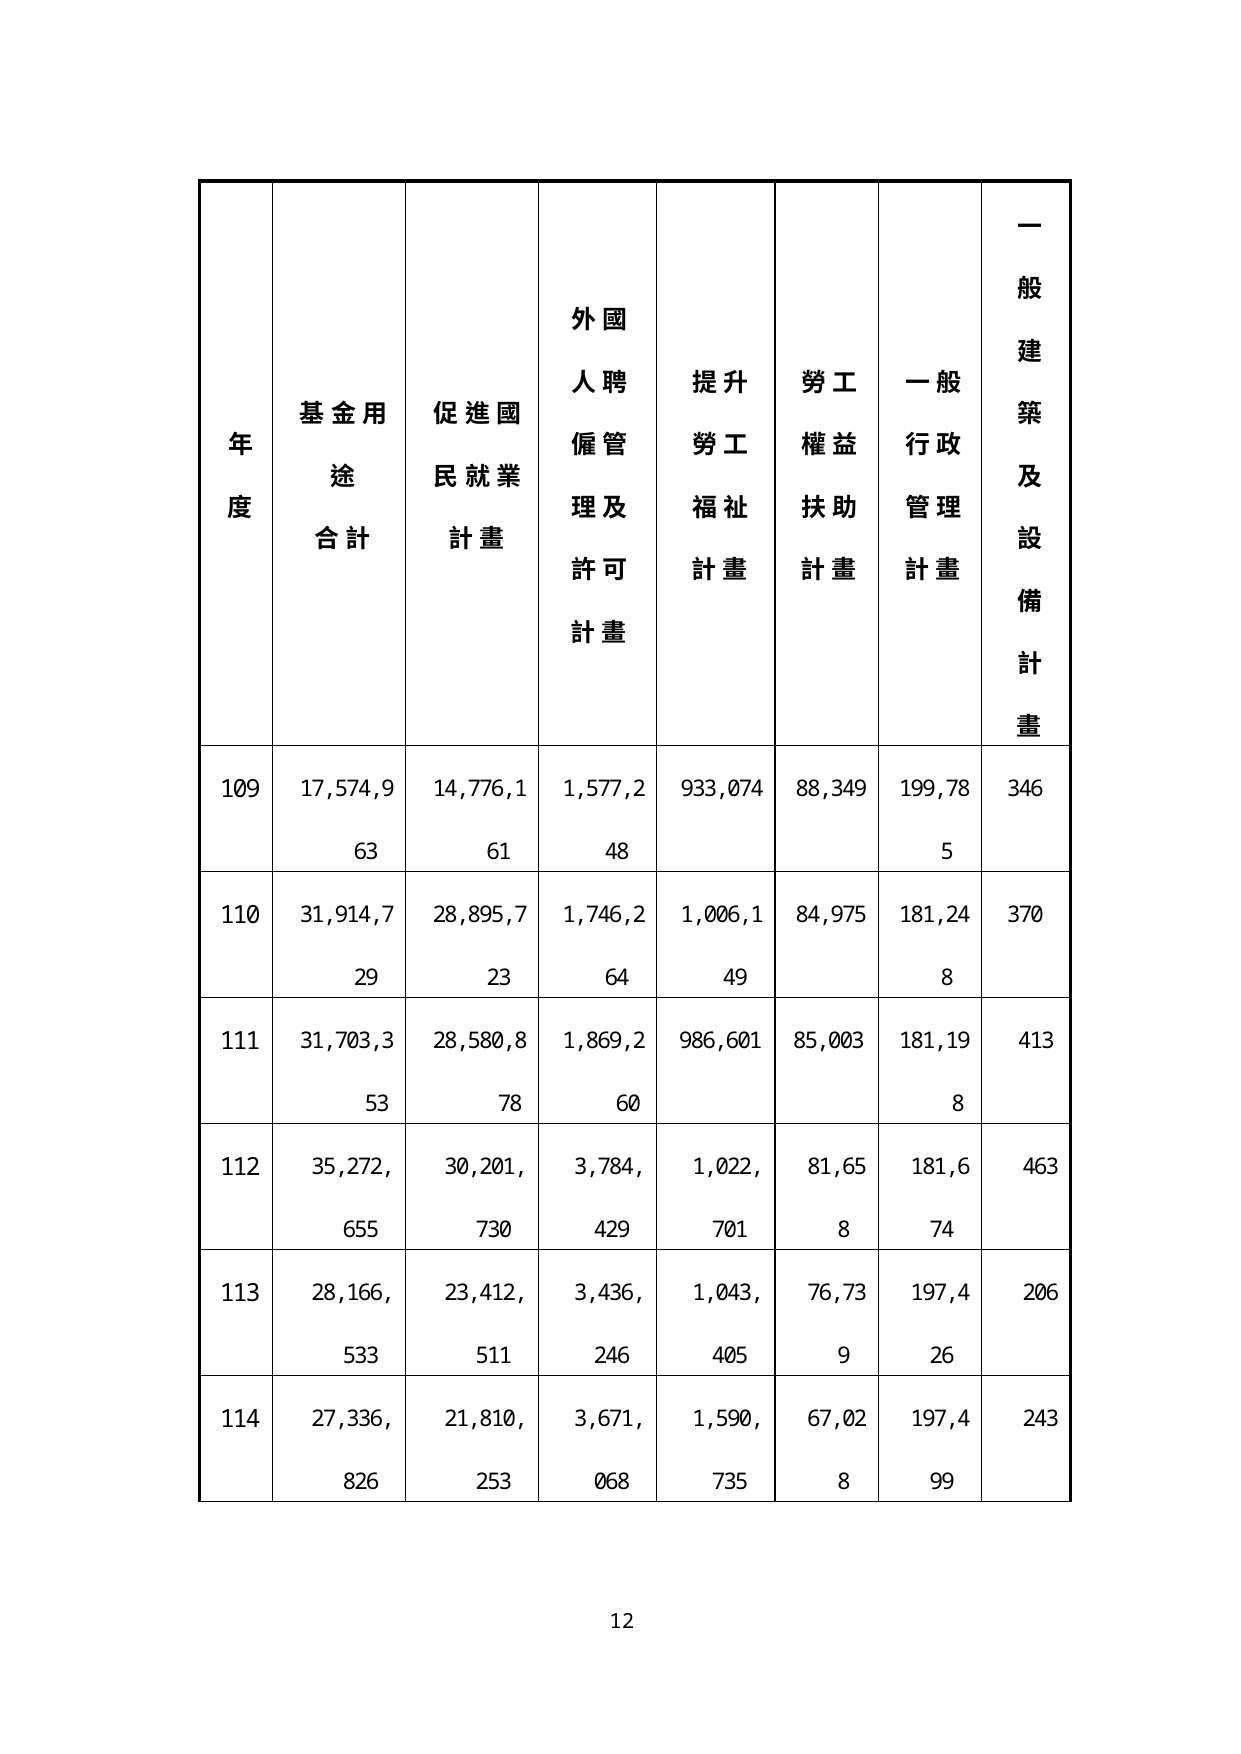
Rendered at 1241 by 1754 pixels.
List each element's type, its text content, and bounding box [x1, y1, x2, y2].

table_cell 986,601 [657, 998, 774, 1123]
table_cell 3,671,068 [539, 1376, 656, 1501]
table_cell 199,785 [879, 746, 981, 871]
table_header 年度 [201, 183, 272, 745]
table_cell 21,810,253 [406, 1376, 538, 1501]
table_header 一般建築及設備計畫 [982, 183, 1069, 745]
table_header 基金用途 合計 [273, 183, 405, 745]
table_cell 81,658 [776, 1124, 878, 1249]
table_header 提升勞工福祉計畫 [657, 183, 774, 745]
table_cell 346 [982, 746, 1069, 871]
table_cell 28,580,878 [406, 998, 538, 1123]
table_header 一般行政管理計畫 [879, 183, 981, 745]
table_cell 85,003 [776, 998, 878, 1123]
table_cell 113 [201, 1250, 272, 1375]
table_cell 112 [201, 1124, 272, 1249]
table_cell 181,248 [879, 872, 981, 997]
table_cell 1,577,248 [539, 746, 656, 871]
table_cell 28,166,533 [273, 1250, 405, 1375]
table_cell 181,198 [879, 998, 981, 1123]
table_header 促進國民就業計畫 [406, 183, 538, 745]
table_cell 206 [982, 1250, 1069, 1375]
table_header 外國人聘僱管理及許可計畫 [539, 183, 656, 745]
table_header 勞工權益扶助計畫 [776, 183, 878, 745]
table_cell 88,349 [776, 746, 878, 871]
table_cell 1,022,701 [657, 1124, 774, 1249]
table_cell 3,784,429 [539, 1124, 656, 1249]
table_cell 413 [982, 998, 1069, 1123]
table_cell 110 [201, 872, 272, 997]
table_cell 1,006,149 [657, 872, 774, 997]
table_cell 370 [982, 872, 1069, 997]
table_cell 114 [201, 1376, 272, 1501]
table_cell 31,703,353 [273, 998, 405, 1123]
table_cell 67,028 [776, 1376, 878, 1501]
table_cell 27,336,826 [273, 1376, 405, 1501]
table_cell 76,739 [776, 1250, 878, 1375]
table_cell 933,074 [657, 746, 774, 871]
table_cell 35,272,655 [273, 1124, 405, 1249]
table_cell 1,746,264 [539, 872, 656, 997]
table_cell 181,674 [879, 1124, 981, 1249]
table_cell 197,499 [879, 1376, 981, 1501]
table_cell 109 [201, 746, 272, 871]
table_cell 84,975 [776, 872, 878, 997]
table_cell 1,869,260 [539, 998, 656, 1123]
table_cell 243 [982, 1376, 1069, 1501]
table_cell 111 [201, 998, 272, 1123]
table_cell 14,776,161 [406, 746, 538, 871]
table_cell 23,412,511 [406, 1250, 538, 1375]
table_cell 1,043,405 [657, 1250, 774, 1375]
table_cell 28,895,723 [406, 872, 538, 997]
table_cell 30,201,730 [406, 1124, 538, 1249]
table_cell 31,914,729 [273, 872, 405, 997]
table_cell 17,574,963 [273, 746, 405, 871]
table_cell 197,426 [879, 1250, 981, 1375]
table_cell 1,590,735 [657, 1376, 774, 1501]
table_cell 3,436,246 [539, 1250, 656, 1375]
table_cell 463 [982, 1124, 1069, 1249]
